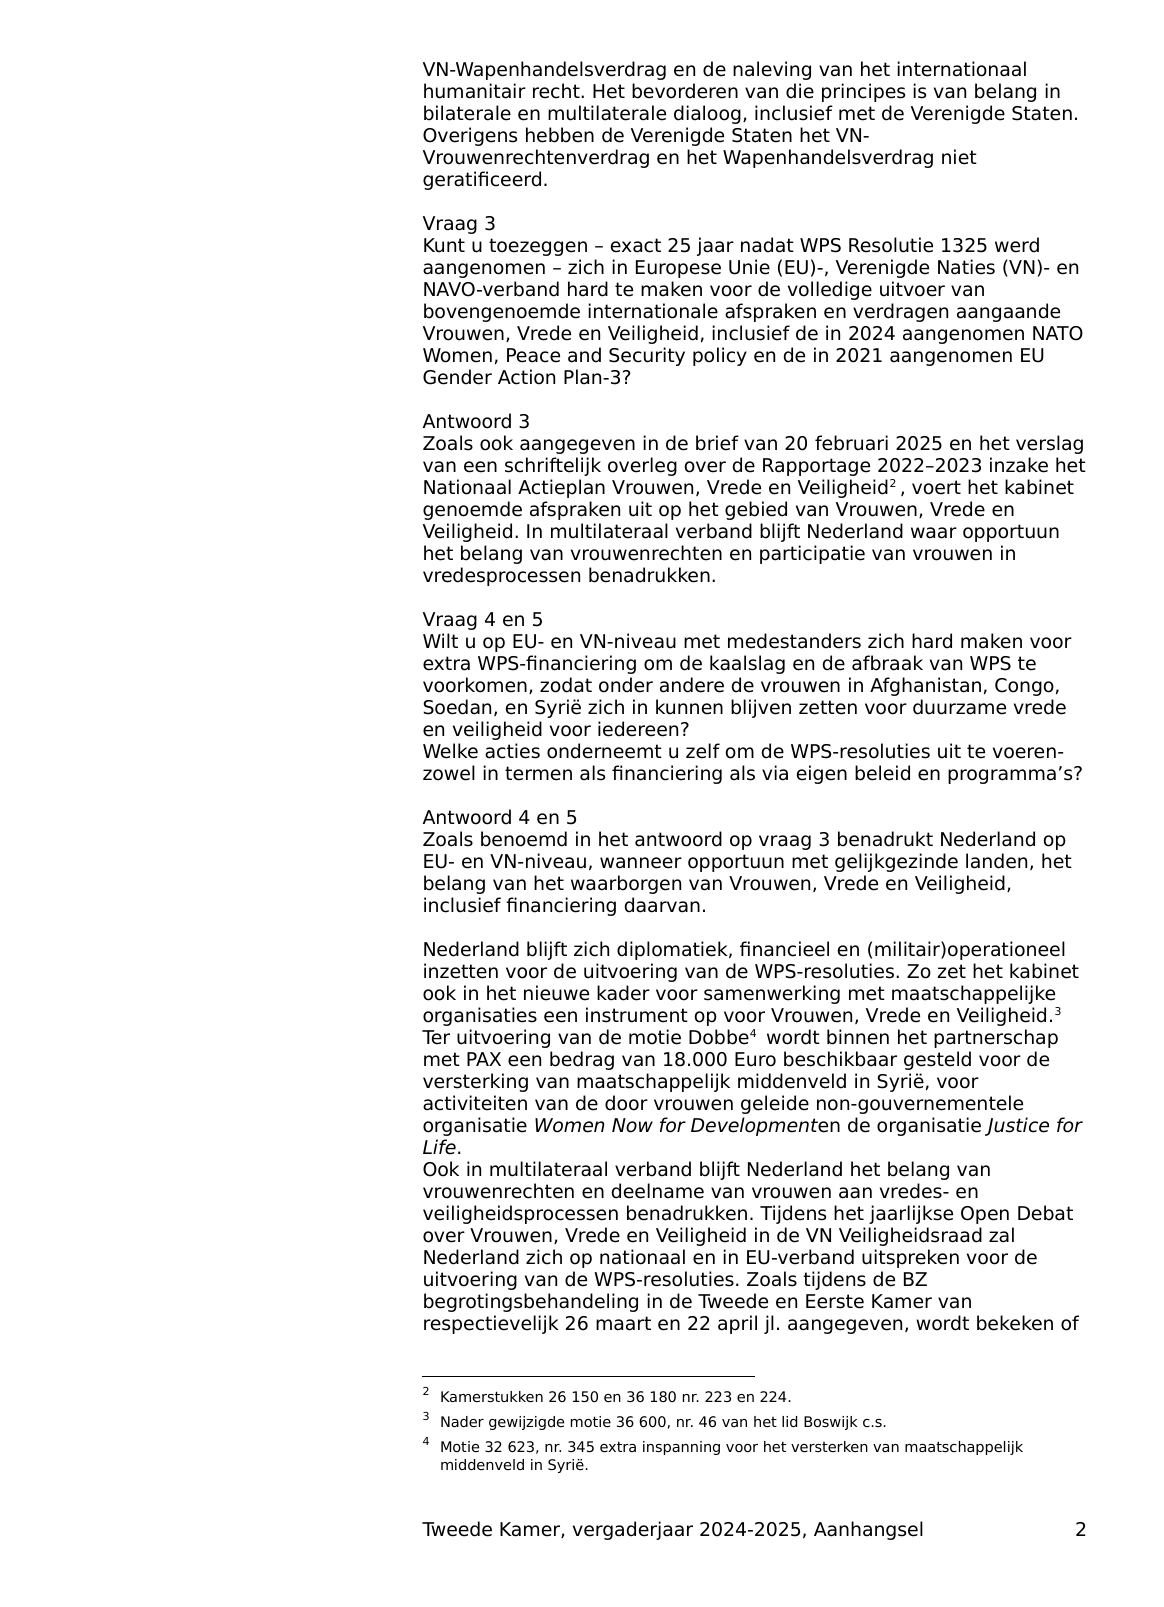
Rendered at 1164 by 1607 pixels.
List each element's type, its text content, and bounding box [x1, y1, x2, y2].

text Kunt u toezeggen – exact 25 jaar nadat WPS Resolutie 1325 werd aangenomen – zich in Europese Unie (EU)-, Verenigde Naties (VN)- en NAVO-verband hard te maken voor de volledige uitvoer van bovengenoemde internationale afspraken en verdragen aangaande Vrouwen, Vrede en Veiligheid, inclusief de in 2024 aangenomen NATO Women, Peace and Security policy en de in 2021 aangenomen EU Gender Action Plan-3? [422, 235, 1087, 389]
text Overigens hebben de Verenigde Staten het VN- Vrouwenrechtenverdrag en het Wapenhandelsverdrag niet geratificeerd. [422, 125, 1087, 191]
text Motie 32 623, nr. 345 extra inspanning voor het versterken van maatschappelijk middenveld in Syrië. [422, 1435, 1087, 1474]
text Vraag 4 en 5 [422, 609, 1087, 631]
text Nader gewijzigde motie 36 600, nr. 46 van het lid Boswijk c.s. [422, 1410, 1087, 1432]
text Antwoord 4 en 5 [422, 807, 1087, 829]
text Ook in multilateraal verband blijft Nederland het belang van vrouwenrechten en deelname van vrouwen aan vredes- en veiligheidsprocessen benadrukken. Tijdens het jaarlijkse Open Debat over Vrouwen, Vrede en Veiligheid in de VN Veiligheidsraad zal Nederland zich op nationaal en in EU-verband uitspreken voor de uitvoering van de WPS-resoluties. Zoals tijdens de BZ begrotingsbehandeling in de Tweede en Eerste Kamer van respectievelijk 26 maart en 22 april jl. aangegeven, wordt bekeken of [422, 1159, 1087, 1335]
text Vraag 3 [422, 213, 1087, 235]
text Welke acties onderneemt u zelf om de WPS-resoluties uit te voeren- zowel in termen als financiering als via eigen beleid en programma’s? [422, 741, 1087, 785]
text Zoals ook aangegeven in de brief van 20 februari 2025 en het verslag van een schriftelijk overleg over de Rapportage 2022–2023 inzake het Nationaal Actieplan Vrouwen, Vrede en Veiligheid, voert het kabinet genoemde afspraken uit op het gebied van Vrouwen, Vrede en Veiligheid. In multilateraal verband blijft Nederland waar opportuun het belang van vrouwenrechten en participatie van vrouwen in vredesprocessen benadrukken. [422, 433, 1087, 587]
text Wilt u op EU- en VN-niveau met medestanders zich hard maken voor extra WPS-financiering om de kaalslag en de afbraak van WPS te voorkomen, zodat onder andere de vrouwen in Afghanistan, Congo, Soedan, en Syrië zich in kunnen blijven zetten voor duurzame vrede en veiligheid voor iedereen? [422, 631, 1087, 741]
text Zoals benoemd in het antwoord op vraag 3 benadrukt Nederland op EU- en VN-niveau, wanneer opportuun met gelijkgezinde landen, het belang van het waarborgen van Vrouwen, Vrede en Veiligheid, inclusief financiering daarvan. [422, 829, 1087, 917]
text Nederland blijft zich diplomatiek, financieel en (militair)operationeel inzetten voor de uitvoering van de WPS-resoluties. Zo zet het kabinet ook in het nieuwe kader voor samenwerking met maatschappelijke organisaties een instrument op voor Vrouwen, Vrede en Veiligheid. Ter uitvoering van de motie Dobbe wordt binnen het partnerschap met PAX een bedrag van 18.000 Euro beschikbaar gesteld voor de versterking van maatschappelijk middenveld in Syrië, voor activiteiten van de door vrouwen geleide non-gouvernementele organisatie Women Now for Developmenten de organisatie Justice for Life. [422, 939, 1087, 1159]
text VN-Wapenhandelsverdrag en de naleving van het internationaal humanitair recht. Het bevorderen van die principes is van belang in bilaterale en multilaterale dialoog, inclusief met de Verenigde Staten. [422, 59, 1087, 125]
text Antwoord 3 [422, 411, 1087, 433]
text Kamerstukken 26 150 en 36 180 nr. 223 en 224. [422, 1385, 1087, 1407]
